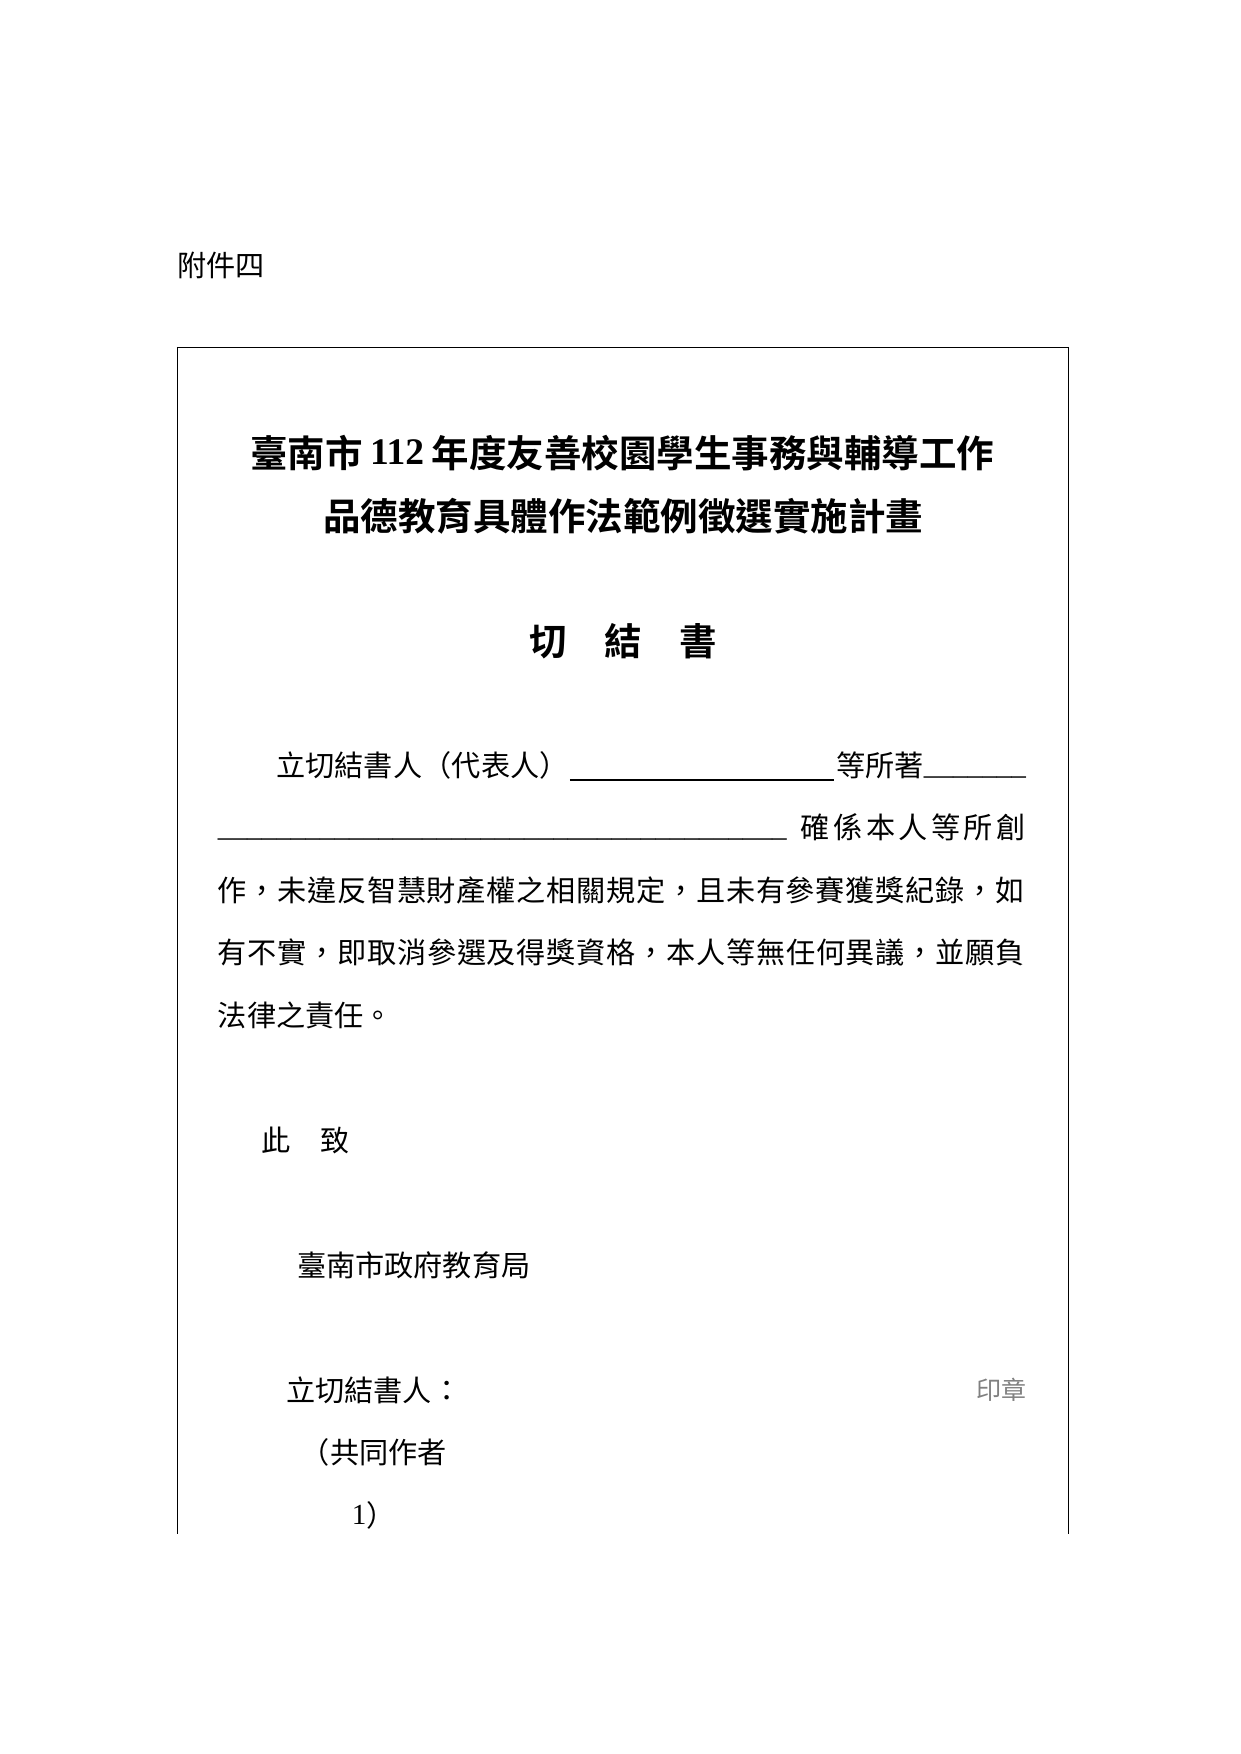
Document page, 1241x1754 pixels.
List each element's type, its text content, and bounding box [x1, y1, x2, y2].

table_cell 印章 [468, 1284, 1068, 1534]
table_cell 立切結書人： （共同作者1） [279, 1284, 468, 1534]
text 附件四 [177, 222, 1063, 284]
table_header 臺南市112年度友善校園學生事務與輔導工作 品德教育具體作法範例徵選實施計畫 切 結 書 立切結書人（代表人） 等所著______________________________________________ 確係本人等所創作，未違反智慧財產權之相關規定，且未有參賽獲獎紀錄，如有不實，即取消參選及得獎資格，本人等無任何異議，並願負法律之責任。 此 致 臺南市政府教育局 [178, 348, 1068, 1284]
table_cell [178, 1284, 279, 1534]
